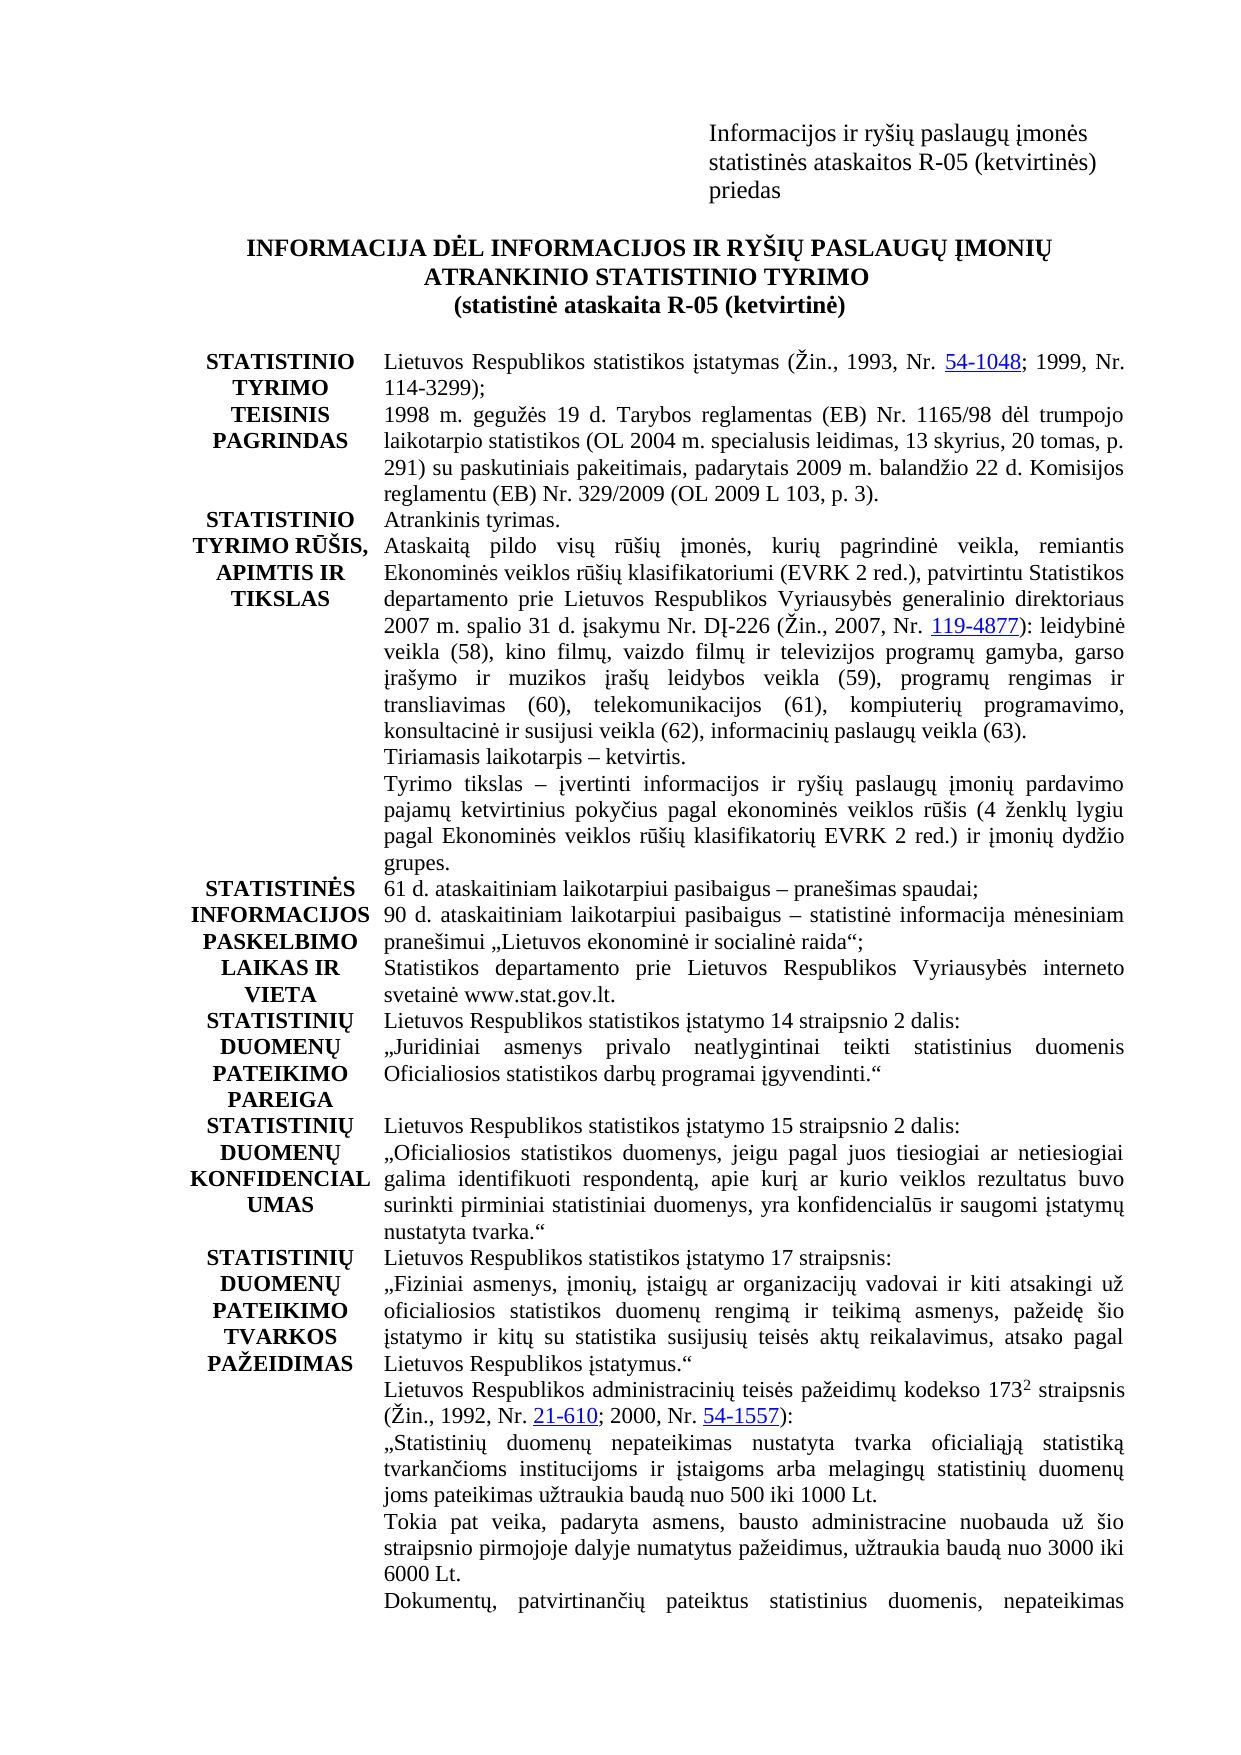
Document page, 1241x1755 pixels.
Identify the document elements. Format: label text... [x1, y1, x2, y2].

table_cell STATISTINIO TYRIMO RŪŠIS, APIMTIS IR TIKSLAS [181, 506, 379, 875]
text (statistinė ataskaita R-05 (ketvirtinė) [177, 291, 1122, 319]
text Informacijos ir ryšių paslaugų įmonės [177, 118, 1122, 147]
text statistinės ataskaitos R-05 (ketvirtinės) [177, 147, 1122, 176]
table_cell Lietuvos Respublikos statistikos įstatymo 14 straipsnio 2 dalis: „Juridiniai asmenys privalo neatlygintinai teikti statistinius duomenis Oficialiosios statistikos darbų programai įgyvendinti.“ [379, 1007, 1129, 1112]
table_cell STATISTINIŲ DUOMENŲ KONFIDENCIALUMAS [181, 1113, 379, 1244]
text INFORMACIJA DĖL INFORMACIJOS IR RYŠIŲ PASLAUGŲ ĮMONIŲ ATRANKINIO STATISTINIO TYRIMO [177, 233, 1122, 291]
table_header STATISTINIO TYRIMO TEISINIS PAGRINDAS [181, 348, 379, 506]
table_cell STATISTINIŲ DUOMENŲ PATEIKIMO TVARKOS PAŽEIDIMAS [181, 1244, 379, 1613]
text priedas [177, 176, 1122, 204]
